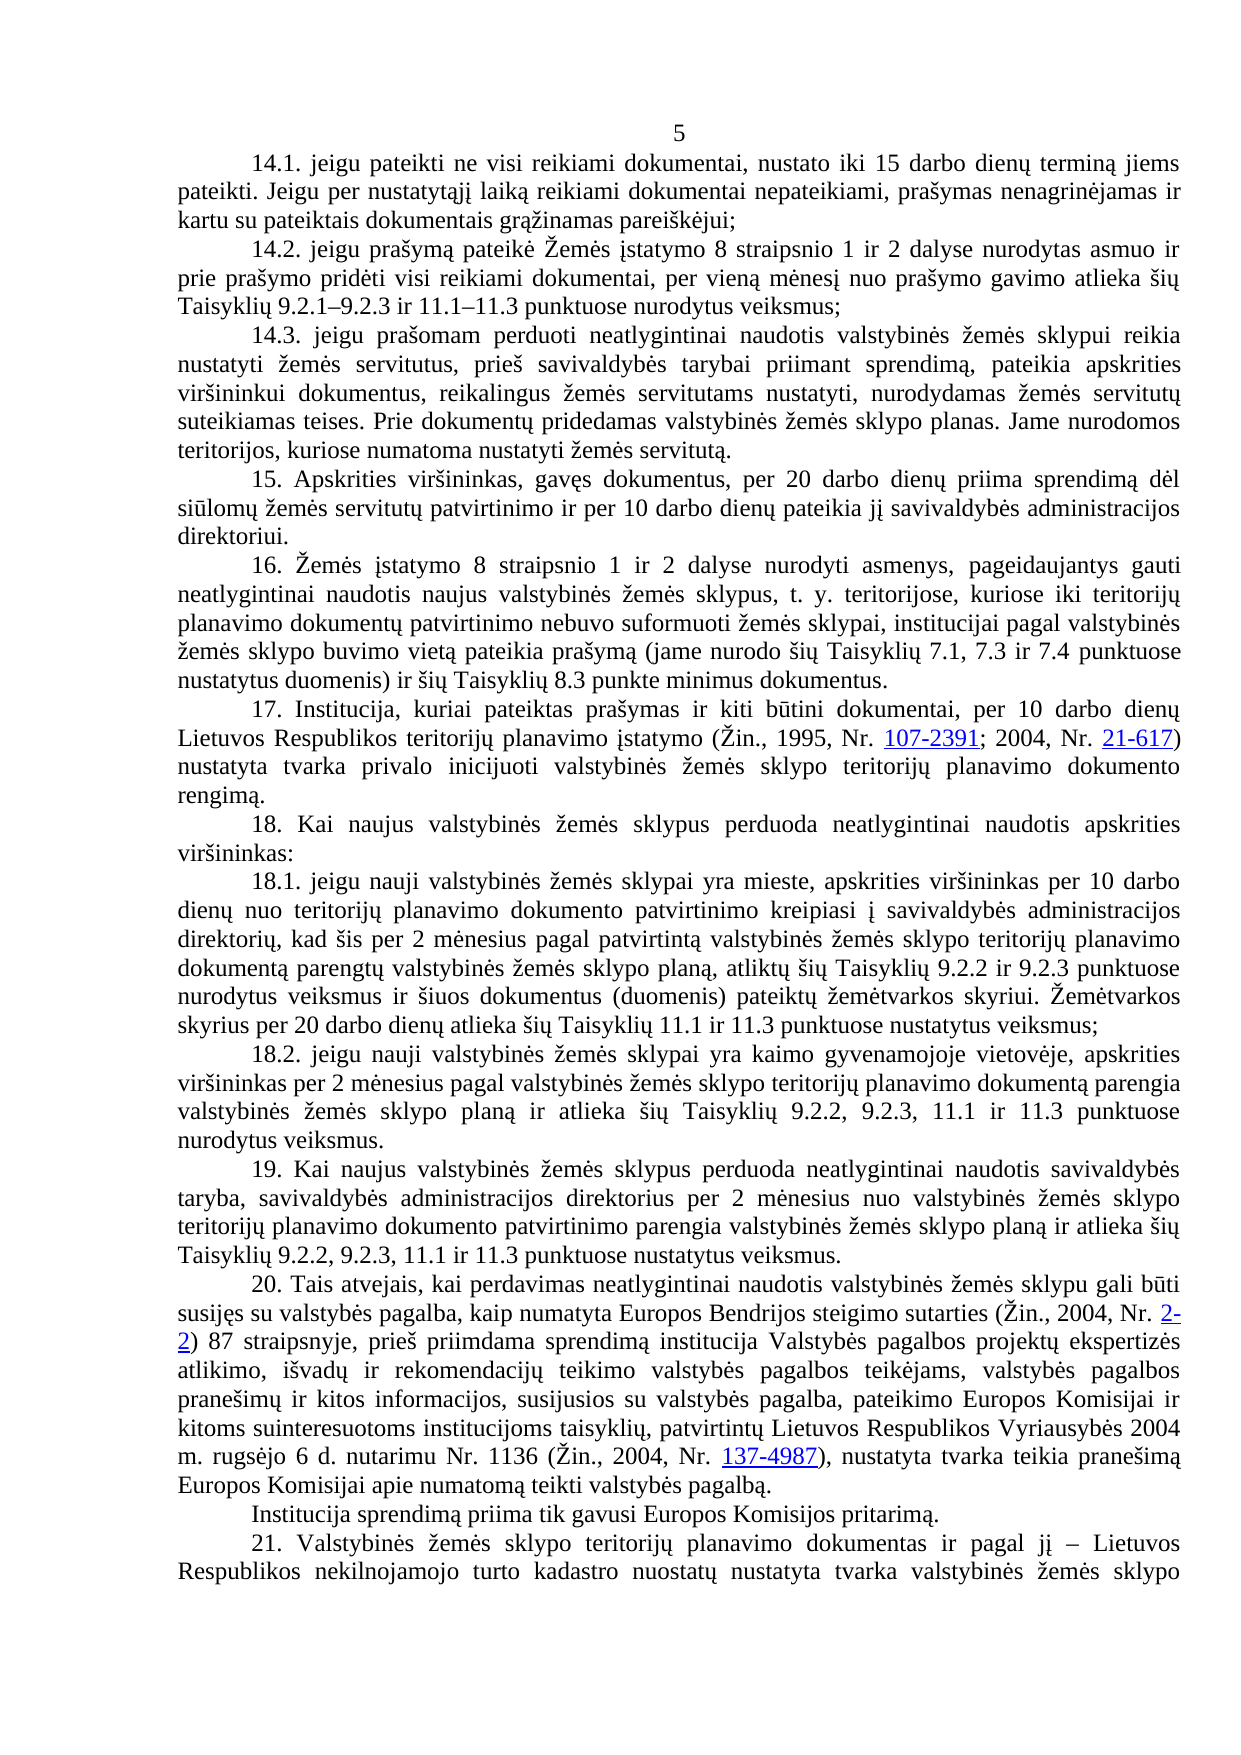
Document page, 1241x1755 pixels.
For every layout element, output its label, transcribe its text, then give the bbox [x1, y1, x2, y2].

text 21. Valstybinės žemės sklypo teritorijų planavimo dokumentas ir pagal jį – Lietuvos Respublikos nekilnojamojo turto kadastro nuostatų nustatyta tvarka valstybinės žemės sklypo [177, 1528, 1181, 1585]
text 18. Kai naujus valstybinės žemės sklypus perduoda neatlygintinai naudotis apskrities viršininkas: [177, 809, 1181, 866]
text Institucija sprendimą priima tik gavusi Europos Komisijos pritarimą. [177, 1499, 1181, 1528]
text 17. Institucija, kuriai pateiktas prašymas ir kiti būtini dokumentai, per 10 darbo dienų Lietuvos Respublikos teritorijų planavimo įstatymo (Žin., 1995, Nr. 107-2391; 2004, Nr. 21-617) nustatyta tvarka privalo inicijuoti valstybinės žemės sklypo teritorijų planavimo dokumento rengimą. [177, 694, 1181, 809]
text 14.1. jeigu pateikti ne visi reikiami dokumentai, nustato iki 15 darbo dienų terminą jiems pateikti. Jeigu per nustatytąjį laiką reikiami dokumentai nepateikiami, prašymas nenagrinėjamas ir kartu su pateiktais dokumentais grąžinamas pareiškėjui; [177, 148, 1181, 234]
text 19. Kai naujus valstybinės žemės sklypus perduoda neatlygintinai naudotis savivaldybės taryba, savivaldybės administracijos direktorius per 2 mėnesius nuo valstybinės žemės sklypo teritorijų planavimo dokumento patvirtinimo parengia valstybinės žemės sklypo planą ir atlieka šių Taisyklių 9.2.2, 9.2.3, 11.1 ir 11.3 punktuose nustatytus veiksmus. [177, 1154, 1181, 1269]
text 20. Tais atvejais, kai perdavimas neatlygintinai naudotis valstybinės žemės sklypu gali būti susijęs su valstybės pagalba, kaip numatyta Europos Bendrijos steigimo sutarties (Žin., 2004, Nr. 2-2) 87 straipsnyje, prieš priimdama sprendimą institucija Valstybės pagalbos projektų ekspertizės atlikimo, išvadų ir rekomendacijų teikimo valstybės pagalbos teikėjams, valstybės pagalbos pranešimų ir kitos informacijos, susijusios su valstybės pagalba, pateikimo Europos Komisijai ir kitoms suinteresuotoms institucijoms taisyklių, patvirtintų Lietuvos Respublikos Vyriausybės 2004 m. rugsėjo 6 d. nutarimu Nr. 1136 (Žin., 2004, Nr. 137-4987), nustatyta tvarka teikia pranešimą Europos Komisijai apie numatomą teikti valstybės pagalbą. [177, 1269, 1181, 1499]
text 14.3. jeigu prašomam perduoti neatlygintinai naudotis valstybinės žemės sklypui reikia nustatyti žemės servitutus, prieš savivaldybės tarybai priimant sprendimą, pateikia apskrities viršininkui dokumentus, reikalingus žemės servitutams nustatyti, nurodydamas žemės servitutų suteikiamas teises. Prie dokumentų pridedamas valstybinės žemės sklypo planas. Jame nurodomos teritorijos, kuriose numatoma nustatyti žemės servitutą. [177, 320, 1181, 464]
text 18.2. jeigu nauji valstybinės žemės sklypai yra kaimo gyvenamojoje vietovėje, apskrities viršininkas per 2 mėnesius pagal valstybinės žemės sklypo teritorijų planavimo dokumentą parengia valstybinės žemės sklypo planą ir atlieka šių Taisyklių 9.2.2, 9.2.3, 11.1 ir 11.3 punktuose nurodytus veiksmus. [177, 1039, 1181, 1154]
text 15. Apskrities viršininkas, gavęs dokumentus, per 20 darbo dienų priima sprendimą dėl siūlomų žemės servitutų patvirtinimo ir per 10 darbo dienų pateikia jį savivaldybės administracijos direktoriui. [177, 464, 1181, 550]
text 16. Žemės įstatymo 8 straipsnio 1 ir 2 dalyse nurodyti asmenys, pageidaujantys gauti neatlygintinai naudotis naujus valstybinės žemės sklypus, t. y. teritorijose, kuriose iki teritorijų planavimo dokumentų patvirtinimo nebuvo suformuoti žemės sklypai, institucijai pagal valstybinės žemės sklypo buvimo vietą pateikia prašymą (jame nurodo šių Taisyklių 7.1, 7.3 ir 7.4 punktuose nustatytus duomenis) ir šių Taisyklių 8.3 punkte minimus dokumentus. [177, 550, 1181, 694]
text 18.1. jeigu nauji valstybinės žemės sklypai yra mieste, apskrities viršininkas per 10 darbo dienų nuo teritorijų planavimo dokumento patvirtinimo kreipiasi į savivaldybės administracijos direktorių, kad šis per 2 mėnesius pagal patvirtintą valstybinės žemės sklypo teritorijų planavimo dokumentą parengtų valstybinės žemės sklypo planą, atliktų šių Taisyklių 9.2.2 ir 9.2.3 punktuose nurodytus veiksmus ir šiuos dokumentus (duomenis) pateiktų žemėtvarkos skyriui. Žemėtvarkos skyrius per 20 darbo dienų atlieka šių Taisyklių 11.1 ir 11.3 punktuose nustatytus veiksmus; [177, 866, 1181, 1039]
text 14.2. jeigu prašymą pateikė Žemės įstatymo 8 straipsnio 1 ir 2 dalyse nurodytas asmuo ir prie prašymo pridėti visi reikiami dokumentai, per vieną mėnesį nuo prašymo gavimo atlieka šių Taisyklių 9.2.1–9.2.3 ir 11.1–11.3 punktuose nurodytus veiksmus; [177, 234, 1181, 320]
